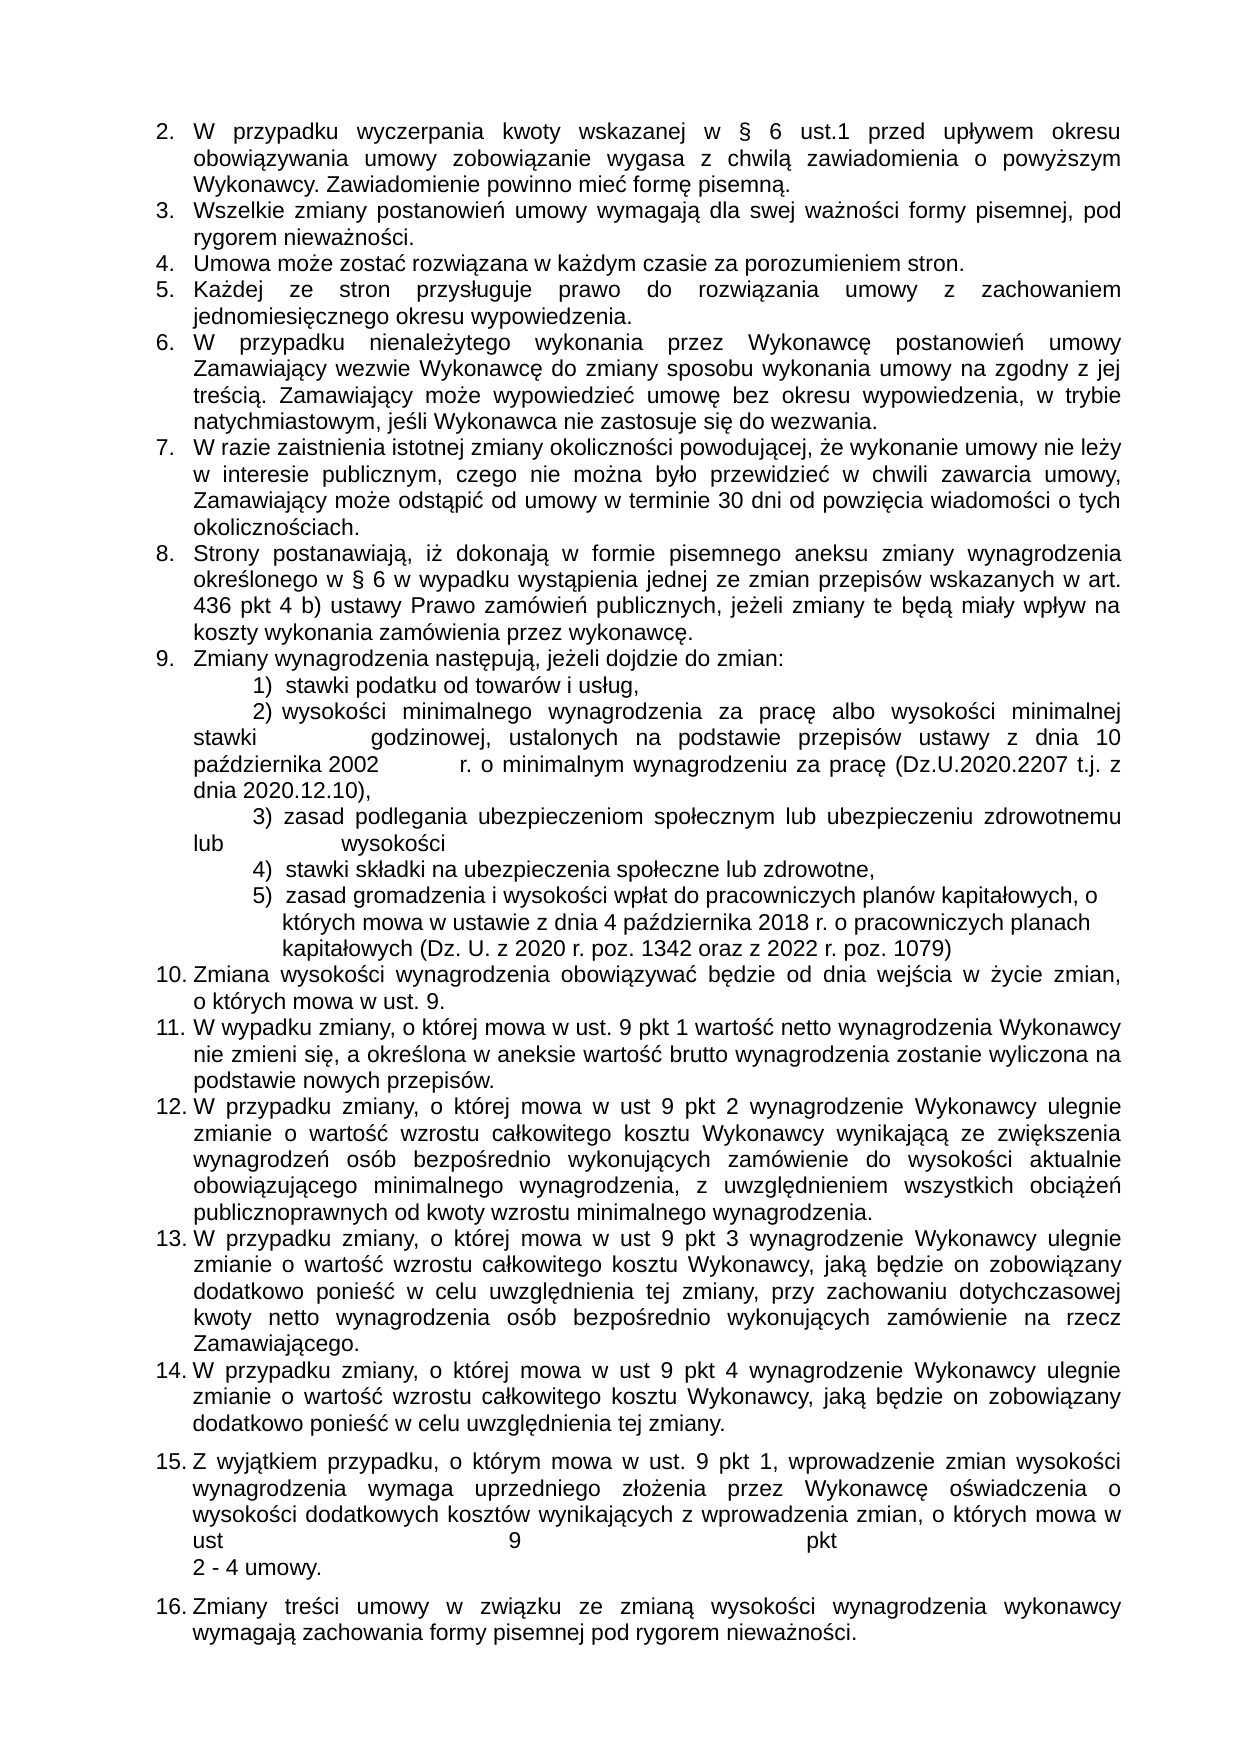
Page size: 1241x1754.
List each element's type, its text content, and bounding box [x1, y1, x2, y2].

list W przypadku zmiany, o której mowa w ust 9 pkt 4 wynagrodzenie Wykonawcy ulegnie zmianie o wartość wzrostu całkowitego kosztu Wykonawcy, jaką będzie on zobowiązany dodatkowo ponieść w celu uwzględnienia tej zmiany. [155, 1357, 1122, 1436]
list W przypadku zmiany, o której mowa w ust 9 pkt 3 wynagrodzenie Wykonawcy ulegnie zmianie o wartość wzrostu całkowitego kosztu Wykonawcy, jaką będzie on zobowiązany dodatkowo ponieść w celu uwzględnienia tej zmiany, przy zachowaniu dotychczasowej kwoty netto wynagrodzenia osób bezpośrednio wykonujących zamówienie na rzecz Zamawiającego. [156, 1225, 1122, 1357]
list Z wyjątkiem przypadku, o którym mowa w ust. 9 pkt 1, wprowadzenie zmian wysokości wynagrodzenia wymaga uprzedniego złożenia przez Wykonawcę oświadczenia o wysokości dodatkowych kosztów wynikających z wprowadzenia zmian, o których mowa w ust 9 pkt 2 - 4 umowy. [155, 1448, 1122, 1580]
list W przypadku zmiany, o której mowa w ust 9 pkt 2 wynagrodzenie Wykonawcy ulegnie zmianie o wartość wzrostu całkowitego kosztu Wykonawcy wynikającą ze zwiększenia wynagrodzeń osób bezpośrednio wykonujących zamówienie do wysokości aktualnie obowiązującego minimalnego wynagrodzenia, z uwzględnieniem wszystkich obciążeń publicznoprawnych od kwoty wzrostu minimalnego wynagrodzenia. [156, 1093, 1122, 1225]
list Umowa może zostać rozwiązana w każdym czasie za porozumieniem stron. [156, 250, 1122, 276]
list W razie zaistnienia istotnej zmiany okoliczności powodującej, że wykonanie umowy nie leży w interesie publicznym, czego nie można było przewidzieć w chwili zawarcia umowy, Zamawiający może odstąpić od umowy w terminie 30 dni od powzięcia wiadomości o tych okolicznościach. [156, 434, 1122, 540]
list 3) zasad podlegania ubezpieczeniom społecznym lub ubezpieczeniu zdrowotnemu lub wysokości [193, 803, 1122, 856]
list W wypadku zmiany, o której mowa w ust. 9 pkt 1 wartość netto wynagrodzenia Wykonawcy nie zmieni się, a określona w aneksie wartość brutto wynagrodzenia zostanie wyliczona na podstawie nowych przepisów. [156, 1014, 1122, 1093]
list 1) stawki podatku od towarów i usług, [193, 672, 1122, 698]
list 2) wysokości minimalnego wynagrodzenia za pracę albo wysokości minimalnej stawki godzinowej, ustalonych na podstawie przepisów ustawy z dnia 10 października 2002 r. o minimalnym wynagrodzeniu za pracę (Dz.U.2020.2207 t.j. z dnia 2020.12.10), [193, 698, 1122, 803]
list Każdej ze stron przysługuje prawo do rozwiązania umowy z zachowaniem jednomiesięcznego okresu wypowiedzenia. [156, 276, 1122, 329]
list Zmiany treści umowy w związku ze zmianą wysokości wynagrodzenia wykonawcy wymagają zachowania formy pisemnej pod rygorem nieważności. [155, 1593, 1122, 1645]
list W przypadku wyczerpania kwoty wskazanej w § 6 ust.1 przed upływem okresu obowiązywania umowy zobowiązanie wygasa z chwilą zawiadomienia o powyższym Wykonawcy. Zawiadomienie powinno mieć formę pisemną. [156, 118, 1122, 197]
list 4) stawki składki na ubezpieczenia społeczne lub zdrowotne, [193, 856, 1122, 882]
list Wszelkie zmiany postanowień umowy wymagają dla swej ważności formy pisemnej, pod rygorem nieważności. [156, 197, 1122, 250]
list W przypadku nienależytego wykonania przez Wykonawcę postanowień umowy Zamawiający wezwie Wykonawcę do zmiany sposobu wykonania umowy na zgodny z jej treścią. Zamawiający może wypowiedzieć umowę bez okresu wypowiedzenia, w trybie natychmiastowym, jeśli Wykonawca nie zastosuje się do wezwania. [156, 329, 1122, 434]
list Strony postanawiają, iż dokonają w formie pisemnego aneksu zmiany wynagrodzenia określonego w § 6 w wypadku wystąpienia jednej ze zmian przepisów wskazanych w art. 436 pkt 4 b) ustawy Prawo zamówień publicznych, jeżeli zmiany te będą miały wpływ na koszty wykonania zamówienia przez wykonawcę. [156, 540, 1122, 645]
list Zmiany wynagrodzenia następują, jeżeli dojdzie do zmian: [156, 645, 1122, 672]
list 5) zasad gromadzenia i wysokości wpłat do pracowniczych planów kapitałowych, o których mowa w ustawie z dnia 4 października 2018 r. o pracowniczych planach kapitałowych (Dz. U. z 2020 r. poz. 1342 oraz z 2022 r. poz. 1079) [193, 882, 1122, 961]
list Zmiana wysokości wynagrodzenia obowiązywać będzie od dnia wejścia w życie zmian, o których mowa w ust. 9. [156, 961, 1122, 1014]
